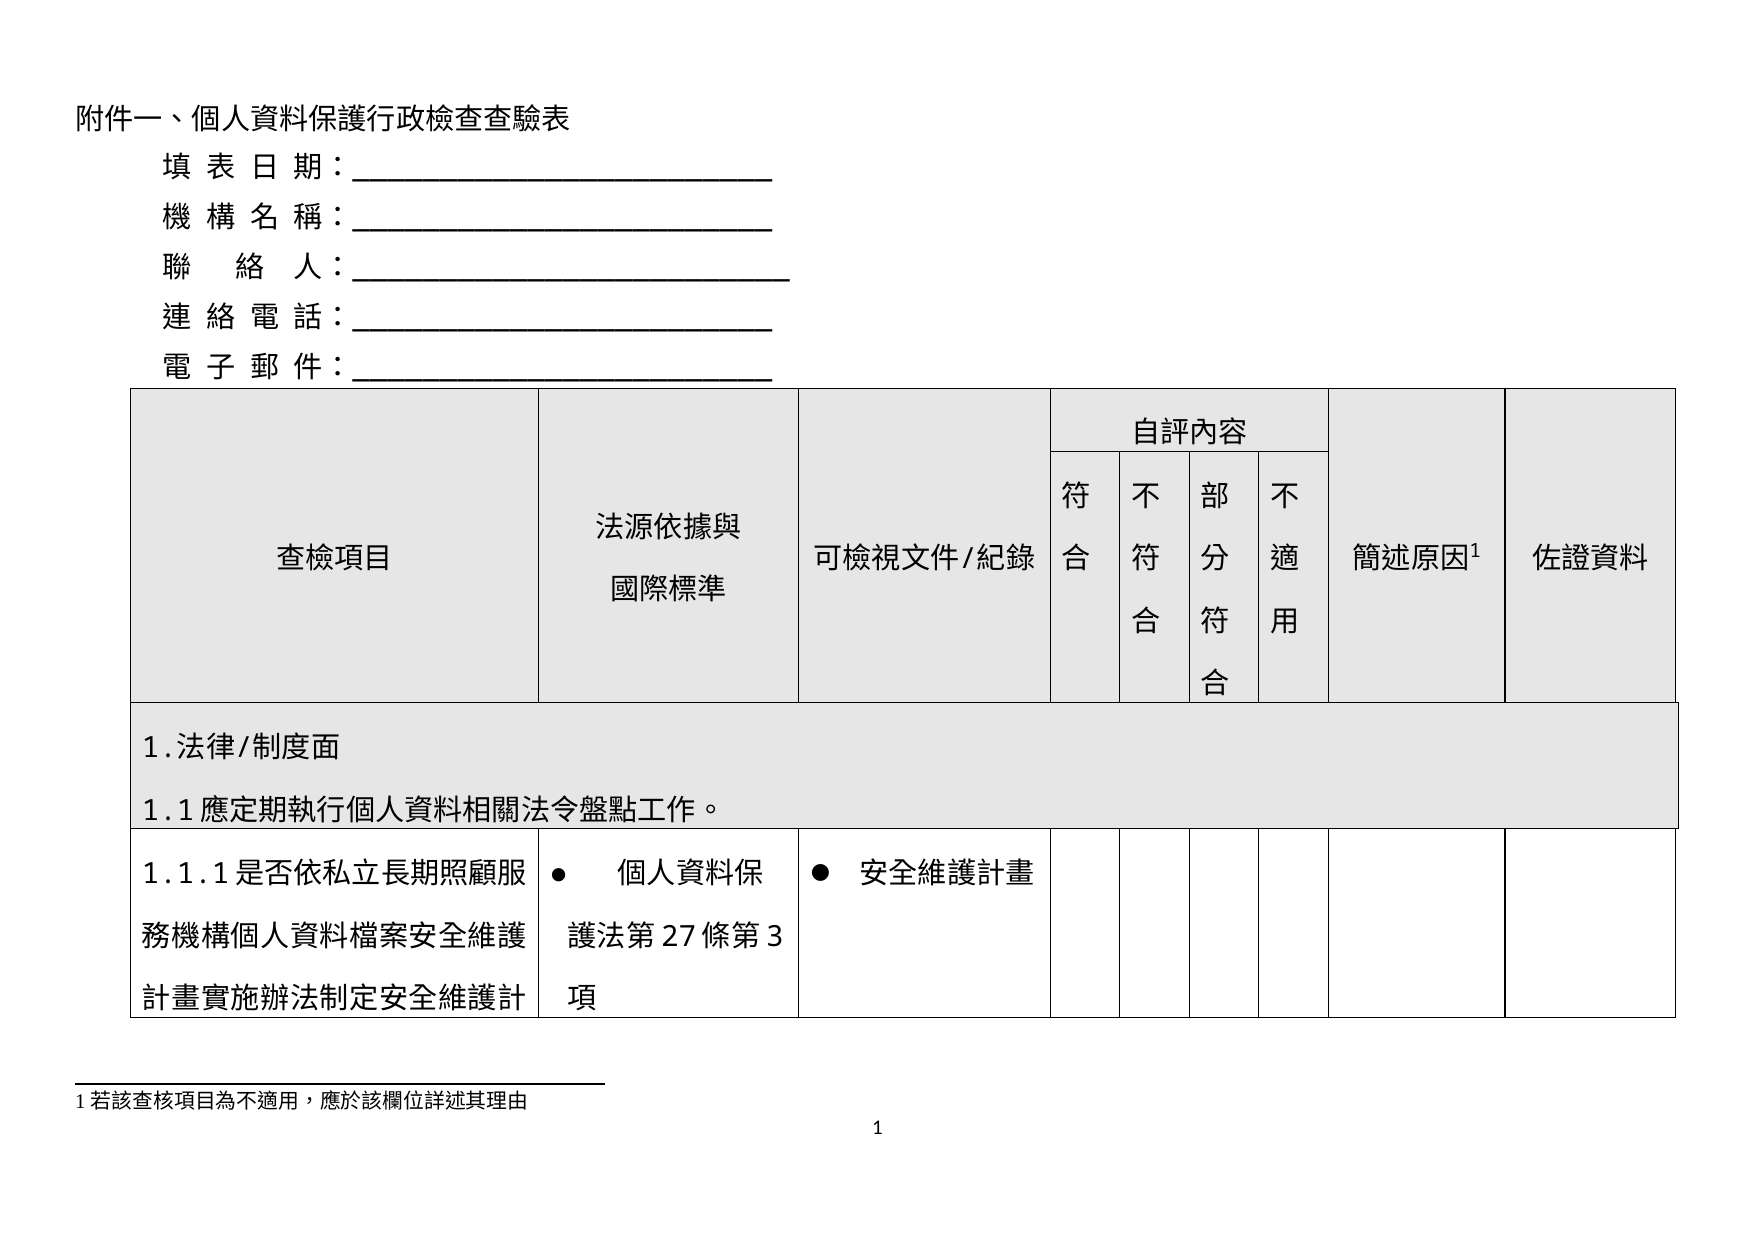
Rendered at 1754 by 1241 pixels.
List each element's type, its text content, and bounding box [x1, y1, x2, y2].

table_header 可檢視文件/紀錄 [799, 389, 1050, 702]
table_cell 1.1.1是否依私立長期照顧服務機構個人資料檔案安全維護計畫實施辦法制定安全維護計 [131, 829, 538, 1017]
text 電 子 郵 件：________________________ [162, 337, 1679, 387]
table_cell 不適用 [1259, 452, 1328, 702]
text 聯 絡 人：_________________________ [162, 237, 1679, 287]
table_cell 個人資料保護法第27條第3項 私立長期照顧服務機構個人資料檔案安全維護計畫實施辦法 ISO27701 5.2.1 BS10012 4.3 [539, 829, 798, 1017]
table_cell 不符合 [1120, 452, 1189, 702]
table_cell 符合 [1051, 452, 1119, 702]
table_header 查檢項目 [131, 389, 538, 702]
table_cell 安全維護計畫 [799, 829, 1050, 1017]
text 填 表 日 期：________________________ [162, 137, 1679, 187]
table_header 自評內容 [1051, 389, 1328, 451]
table_cell [1259, 829, 1328, 1017]
table_header 法源依據與 國際標準 [539, 389, 798, 702]
table_cell [1051, 829, 1119, 1017]
table_cell [1329, 829, 1504, 1017]
table_cell [1190, 829, 1258, 1017]
table_cell 1.法律/制度面 1.1應定期執行個人資料相關法令盤點工作。 [131, 703, 1678, 828]
text 連 絡 電 話：________________________ [162, 287, 1679, 337]
table_header 簡述原因 [1329, 389, 1504, 702]
table_cell 部分符合 [1190, 452, 1258, 702]
table_cell [1506, 829, 1675, 1017]
text 附件一、個人資料保護行政檢查查驗表 [75, 75, 1679, 137]
table_header 佐證資料 [1506, 389, 1675, 702]
table_cell [1120, 829, 1189, 1017]
text 機 構 名 稱：________________________ [162, 187, 1679, 237]
